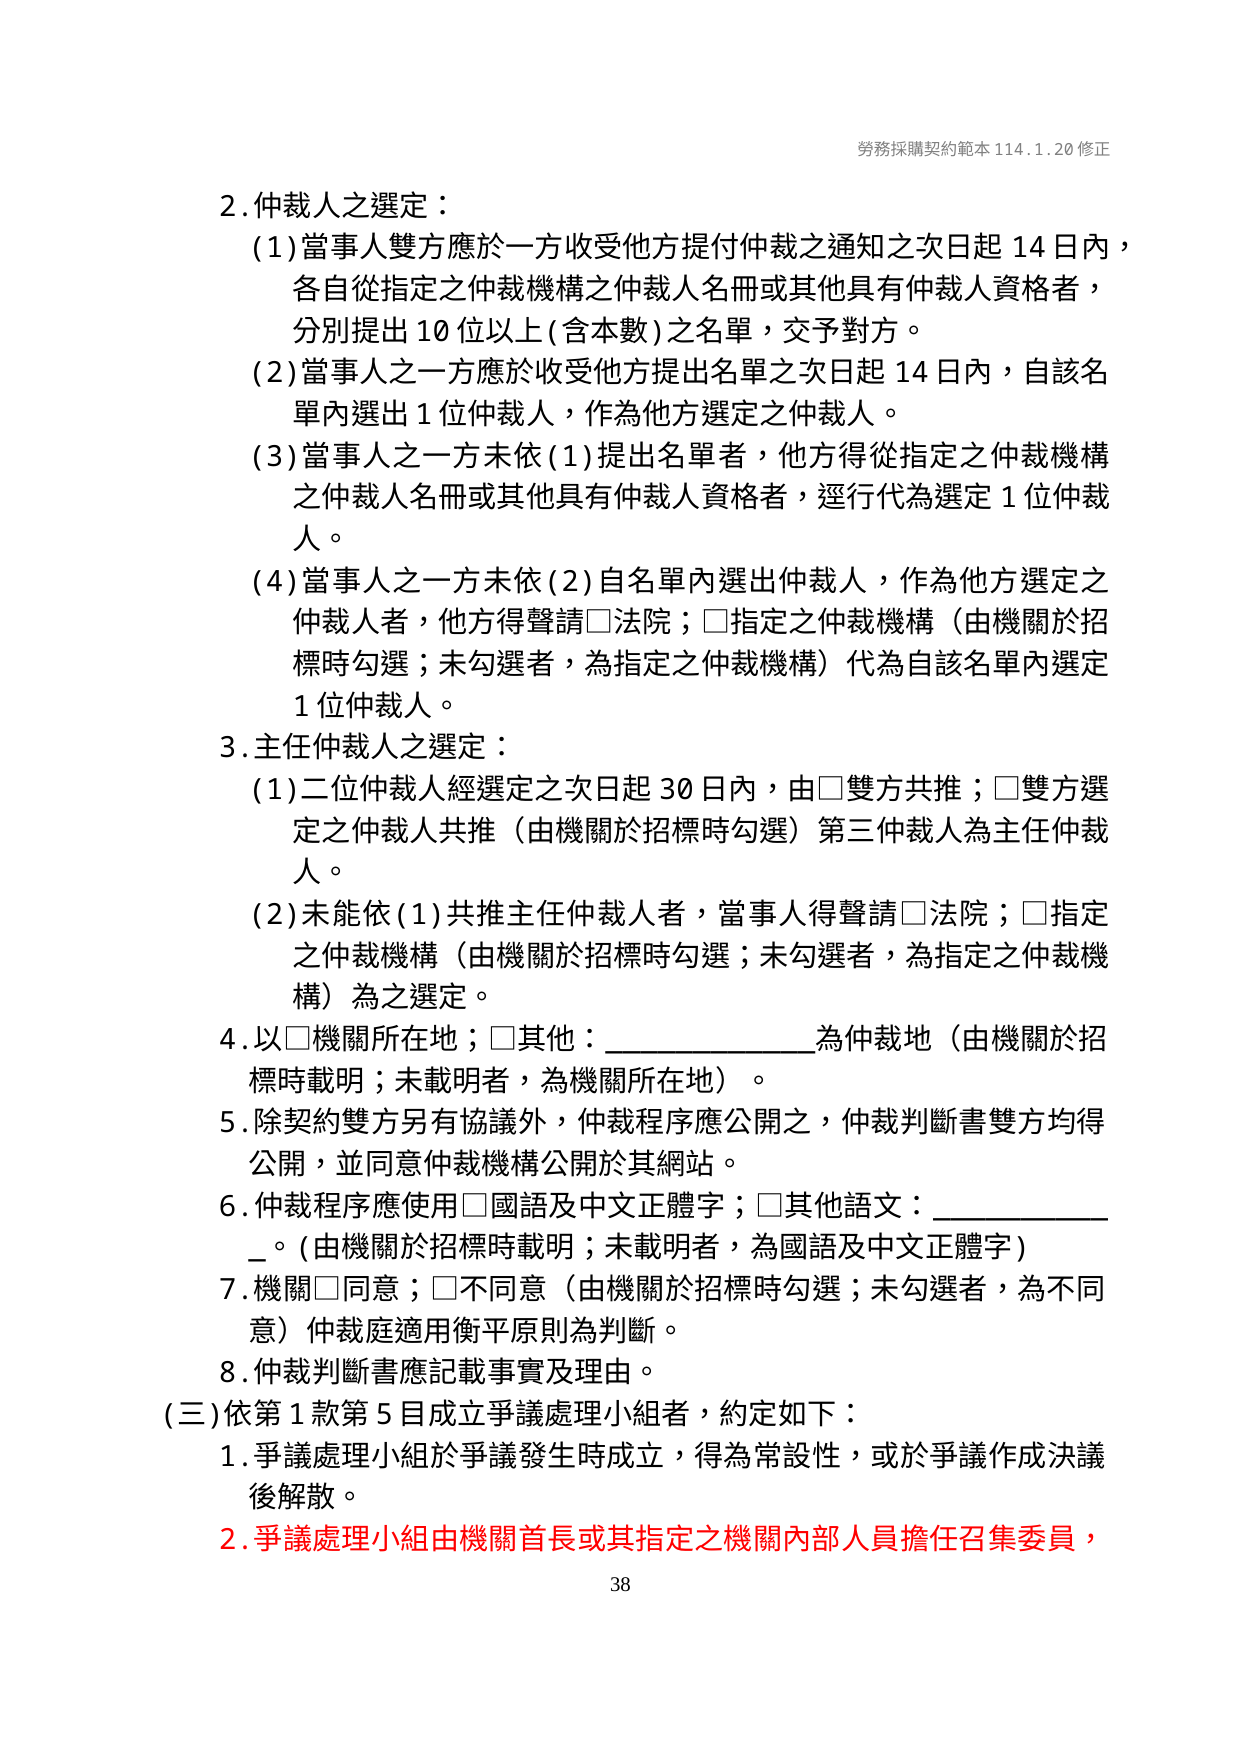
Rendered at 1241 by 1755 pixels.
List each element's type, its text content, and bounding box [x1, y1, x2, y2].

text 5.除契約雙方另有協議外，仲裁程序應公開之，仲裁判斷書雙方均得公開，並同意仲裁機構公開於其網站。 [218, 1099, 1108, 1183]
text 8.仲裁判斷書應記載事實及理由。 [218, 1349, 1108, 1391]
text 6.仲裁程序應使用□國語及中文正體字；□其他語文：___________。(由機關於招標時載明；未載明者，為國語及中文正體字) [218, 1183, 1108, 1266]
text (4)當事人之一方未依(2)自名單內選出仲裁人，作為他方選定之仲裁人者，他方得聲請□法院；□指定之仲裁機構（由機關於招標時勾選；未勾選者，為指定之仲裁機構）代為自該名單內選定1位仲裁人。 [248, 558, 1110, 724]
text (3)當事人之一方未依(1)提出名單者，他方得從指定之仲裁機構之仲裁人名冊或其他具有仲裁人資格者，逕行代為選定1位仲裁人。 [248, 433, 1110, 558]
text 7.機關□同意；□不同意（由機關於招標時勾選；未勾選者，為不同意）仲裁庭適用衡平原則為判斷。 [218, 1266, 1108, 1349]
text (1)二位仲裁人經選定之次日起30日內，由□雙方共推；□雙方選定之仲裁人共推（由機關於招標時勾選）第三仲裁人為主任仲裁人。 [248, 766, 1110, 891]
text (2)未能依(1)共推主任仲裁人者，當事人得聲請□法院；□指定之仲裁機構（由機關於招標時勾選；未勾選者，為指定之仲裁機構）為之選定。 [248, 891, 1110, 1016]
text 2.爭議處理小組由機關首長或其指定之機關內部人員擔任召集委員， [218, 1516, 1108, 1558]
text (1)當事人雙方應於一方收受他方提付仲裁之通知之次日起14日內，各自從指定之仲裁機構之仲裁人名冊或其他具有仲裁人資格者，分別提出10位以上(含本數)之名單，交予對方。 [248, 224, 1110, 349]
text 2.仲裁人之選定： [218, 183, 1108, 224]
text (三)依第1款第5目成立爭議處理小組者，約定如下： [159, 1391, 1110, 1433]
text 4.以□機關所在地；□其他：____________為仲裁地（由機關於招標時載明；未載明者，為機關所在地）。 [218, 1016, 1108, 1099]
text 1.爭議處理小組於爭議發生時成立，得為常設性，或於爭議作成決議後解散。 [218, 1433, 1108, 1516]
text (2)當事人之一方應於收受他方提出名單之次日起14日內，自該名單內選出1位仲裁人，作為他方選定之仲裁人。 [248, 349, 1110, 433]
text 3.主任仲裁人之選定： [218, 724, 1108, 766]
